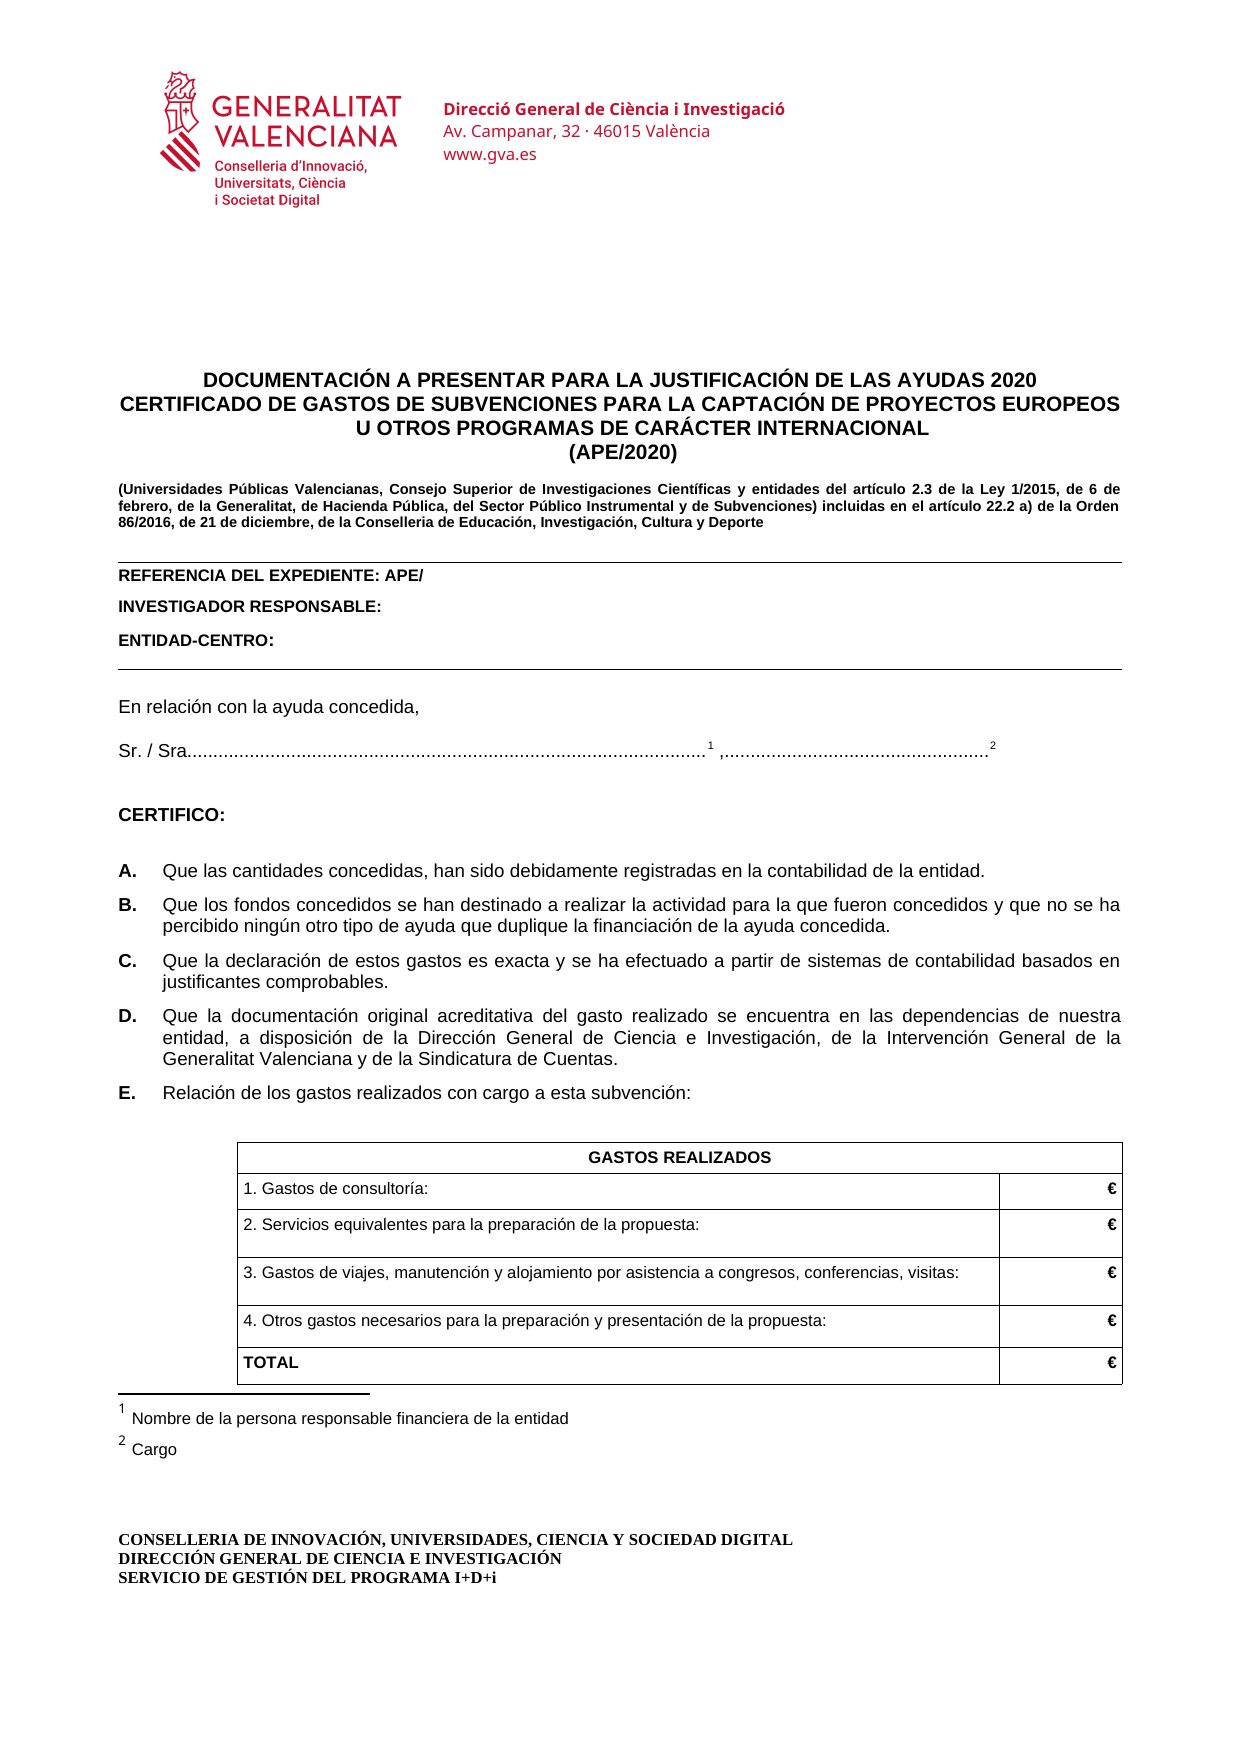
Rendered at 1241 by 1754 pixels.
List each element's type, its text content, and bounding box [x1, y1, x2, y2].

table_cell 3. Gastos de viajes, manutención y alojamiento por asistencia a congresos, conferencias, visitas: [238, 1258, 999, 1305]
text (Universidades Públicas Valencianas, Consejo Superior de Investigaciones Científicas y entidades del artículo 2.3 de la Ley 1/2015, de 6 de febrero, de la Generalitat, de Hacienda Pública, del Sector Público Instrumental y de Subvenciones) incluidas en el artículo 22.2 a) de la Orden 86/2016, de 21 de diciembre, de la Conselleria de Educación, Investigación, Cultura y Deporte [118, 480, 1122, 531]
text ENTIDAD-CENTRO: [118, 629, 1122, 650]
text Sr. / Sra.................................................................................................... ,................................................... [118, 739, 1122, 761]
table_cell 4. Otros gastos necesarios para la preparación y presentación de la propuesta: [238, 1306, 999, 1347]
text Nombre de la persona responsable financiera de la entidad [118, 1400, 1122, 1431]
picture [159, 70, 402, 208]
table_cell € [1000, 1174, 1122, 1208]
list Que la documentación original acreditativa del gasto realizado se encuentra en las dependencias de nuestra entidad, a disposición de la Dirección General de Ciencia e Investigación, de la Intervención General de la Generalitat Valenciana y de la Sindicatura de Cuentas. [118, 1005, 1122, 1070]
table_cell 2. Servicios equivalentes para la preparación de la propuesta: [238, 1210, 999, 1257]
list Que las cantidades concedidas, han sido debidamente registradas en la contabilidad de la entidad. [118, 860, 1122, 881]
text REFERENCIA DEL EXPEDIENTE: APE/ [118, 563, 1122, 585]
list Que la declaración de estos gastos es exacta y se ha efectuado a partir de sistemas de contabilidad basados en justificantes comprobables. [118, 949, 1122, 992]
text INVESTIGADOR RESPONSABLE: [118, 597, 1122, 616]
table_cell 1. Gastos de consultoría: [238, 1174, 999, 1208]
table_header GASTOS REALIZADOS [238, 1143, 1122, 1173]
subtitle DOCUMENTACIÓN A PRESENTAR PARA LA JUSTIFICACIÓN DE LAS AYUDAS 2020 [118, 368, 1122, 392]
subtitle (APE/2020) [118, 440, 1122, 464]
table_cell € [1000, 1306, 1122, 1347]
text Cargo [118, 1431, 1122, 1462]
list Relación de los gastos realizados con cargo a esta subvención: [118, 1082, 1122, 1104]
subtitle CERTIFICADO DE GASTOS DE SUBVENCIONES PARA LA CAPTACIÓN DE PROYECTOS EUROPEOS U OTROS PROGRAMAS DE CARÁCTER INTERNACIONAL [118, 392, 1122, 440]
text CERTIFICO: [118, 804, 1122, 826]
list Que los fondos concedidos se han destinado a realizar la actividad para la que fueron concedidos y que no se ha percibido ningún otro tipo de ayuda que duplique la financiación de la ayuda concedida. [118, 894, 1122, 937]
table_cell € [1000, 1258, 1122, 1305]
table_cell € [1000, 1348, 1122, 1384]
table_cell TOTAL [238, 1348, 999, 1384]
table_cell € [1000, 1210, 1122, 1257]
subtitle En relación con la ayuda concedida, [118, 696, 1122, 718]
